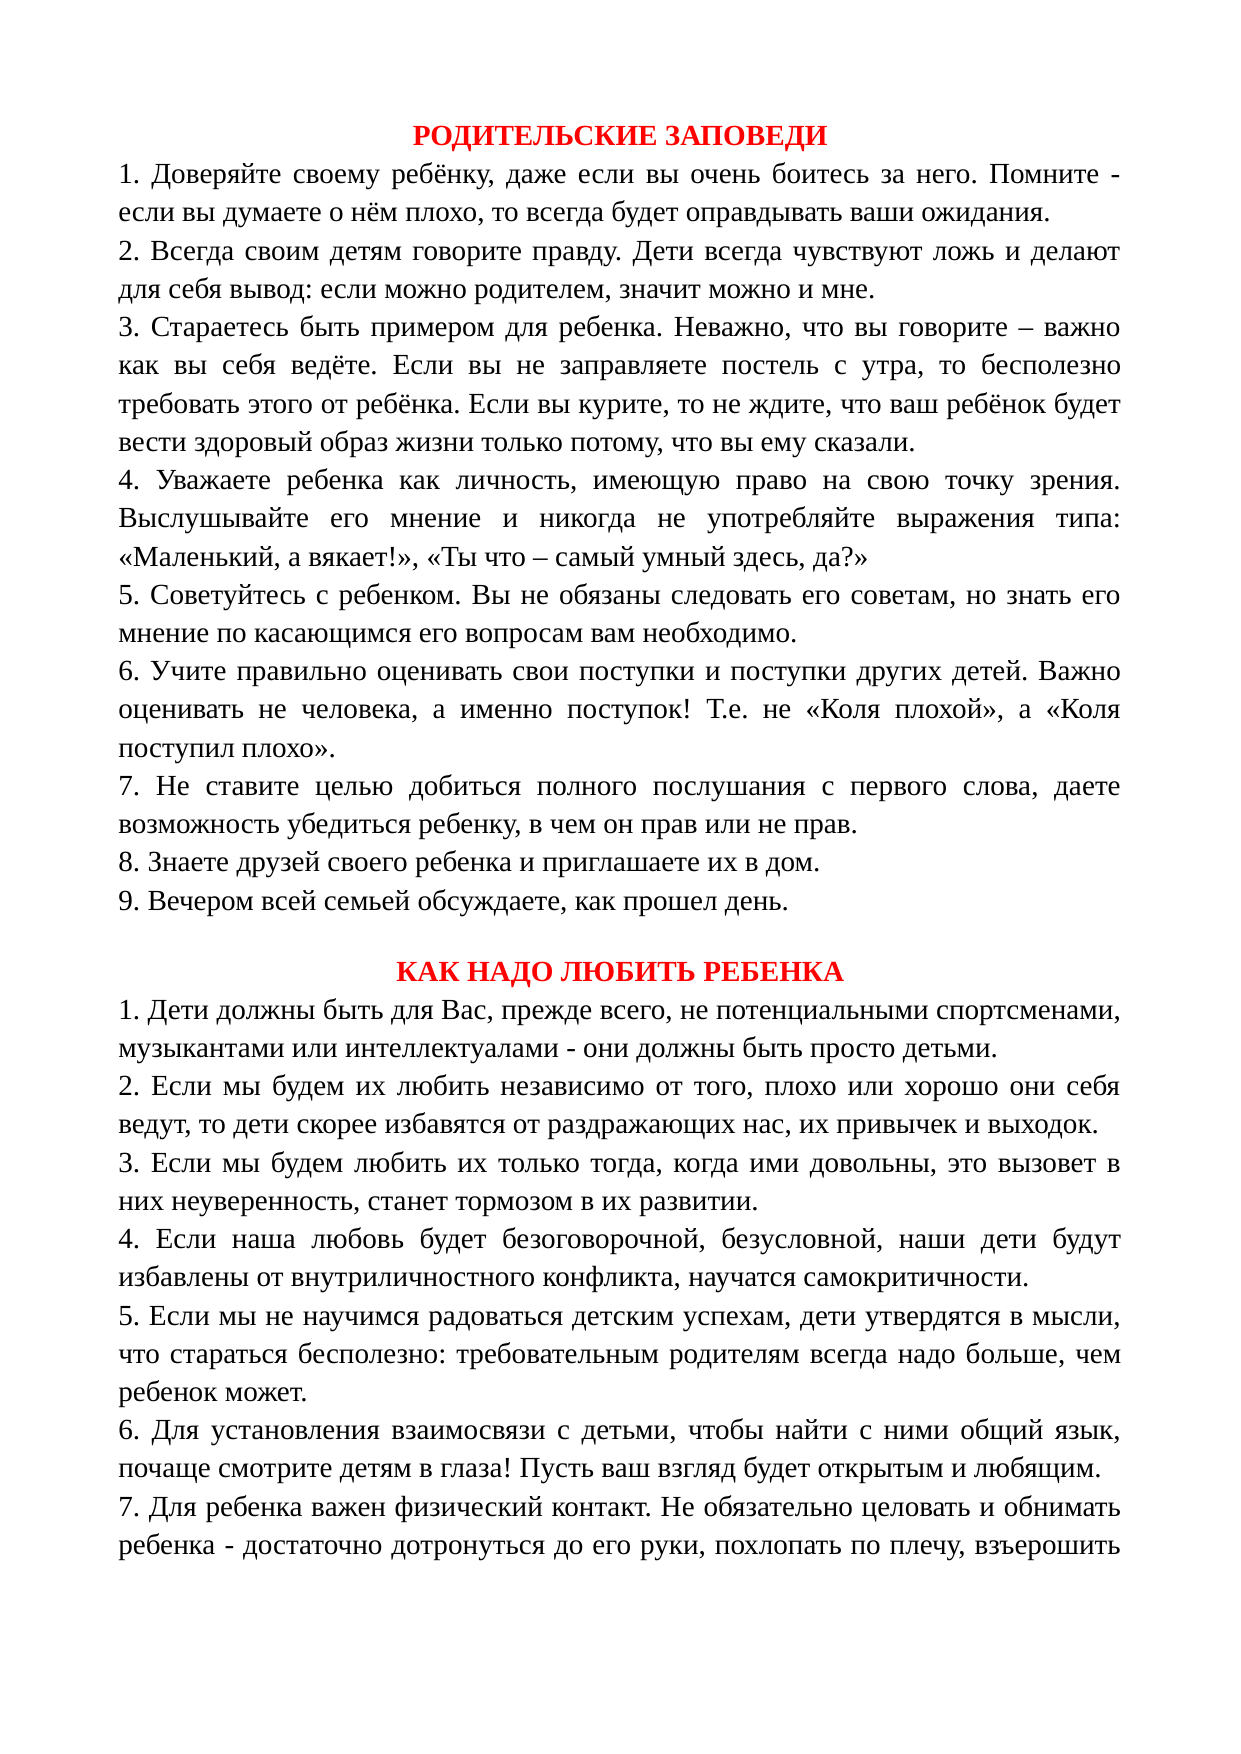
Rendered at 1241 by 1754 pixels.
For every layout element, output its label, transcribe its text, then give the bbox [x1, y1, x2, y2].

text КАК НАДО ЛЮБИТЬ РЕБЕНКА [118, 954, 1122, 987]
text 7. Для ребенка важен физический контакт. Не обязательно целовать и обнимать ребенка - достаточно дотронуться до его руки, похлопать по плечу, взъерошить [118, 1489, 1122, 1561]
text 1. Дети должны быть для Вас, прежде всего, не потенциальными спортсменами, музыкантами или интеллектуалами - они должны быть просто детьми. [118, 992, 1122, 1064]
text 6. Для установления взаимосвязи с детьми, чтобы найти с ними общий язык, почаще смотрите детям в глаза! Пусть ваш взгляд будет открытым и любящим. [118, 1412, 1122, 1484]
text 4. Если наша любовь будет безоговорочной, безусловной, наши дети будут избавлены от внутриличностного конфликта, научатся самокритичности. [118, 1221, 1122, 1293]
text 8. Знаете друзей своего ребенка и приглашаете их в дом. [118, 844, 1122, 878]
text РОДИТЕЛЬСКИЕ ЗАПОВЕДИ [118, 118, 1122, 152]
text 3. Если мы будем любить их только тогда, когда ими довольны, это вызовет в них неуверенность, станет тормозом в их развитии. [118, 1145, 1122, 1217]
text 6. Учите правильно оценивать свои поступки и поступки других детей. Важно оценивать не человека, а именно поступок! Т.е. не «Коля плохой», а «Коля поступил плохо». [118, 653, 1122, 763]
text 1. Доверяйте своему ребёнку, даже если вы очень боитесь за него. Помните - если вы думаете о нём плохо, то всегда будет оправдывать ваши ожидания. [118, 156, 1122, 228]
text 7. Не ставите целью добиться полного послушания с первого слова, даете возможность убедиться ребенку, в чем он прав или не прав. [118, 768, 1122, 840]
text 9. Вечером всей семьей обсуждаете, как прошел день. [118, 883, 1122, 916]
text 2. Всегда своим детям говорите правду. Дети всегда чувствуют ложь и делают для себя вывод: если можно родителем, значит можно и мне. [118, 233, 1122, 304]
text 5. Если мы не научимся радоваться детским успехам, дети утвердятся в мысли, что стараться бесполезно: требовательным родителям всегда надо больше, чем ребенок может. [118, 1298, 1122, 1408]
text 5. Советуйтесь с ребенком. Вы не обязаны следовать его советам, но знать его мнение по касающимся его вопросам вам необходимо. [118, 577, 1122, 649]
text 2. Если мы будем их любить независимо от того, плохо или хорошо они себя ведут, то дети скорее избавятся от раздражающих нас, их привычек и выходок. [118, 1068, 1122, 1140]
text 3. Стараетесь быть примером для ребенка. Неважно, что вы говорите – важно как вы себя ведёте. Если вы не заправляете постель с утра, то бесполезно требовать этого от ребёнка. Если вы курите, то не ждите, что ваш ребёнок будет вести здоровый образ жизни только потому, что вы ему сказали. [118, 309, 1122, 457]
text 4. Уважаете ребенка как личность, имеющую право на свою точку зрения. Выслушывайте его мнение и никогда не употребляйте выражения типа: «Маленький, а вякает!», «Ты что – самый умный здесь, да?» [118, 462, 1122, 572]
